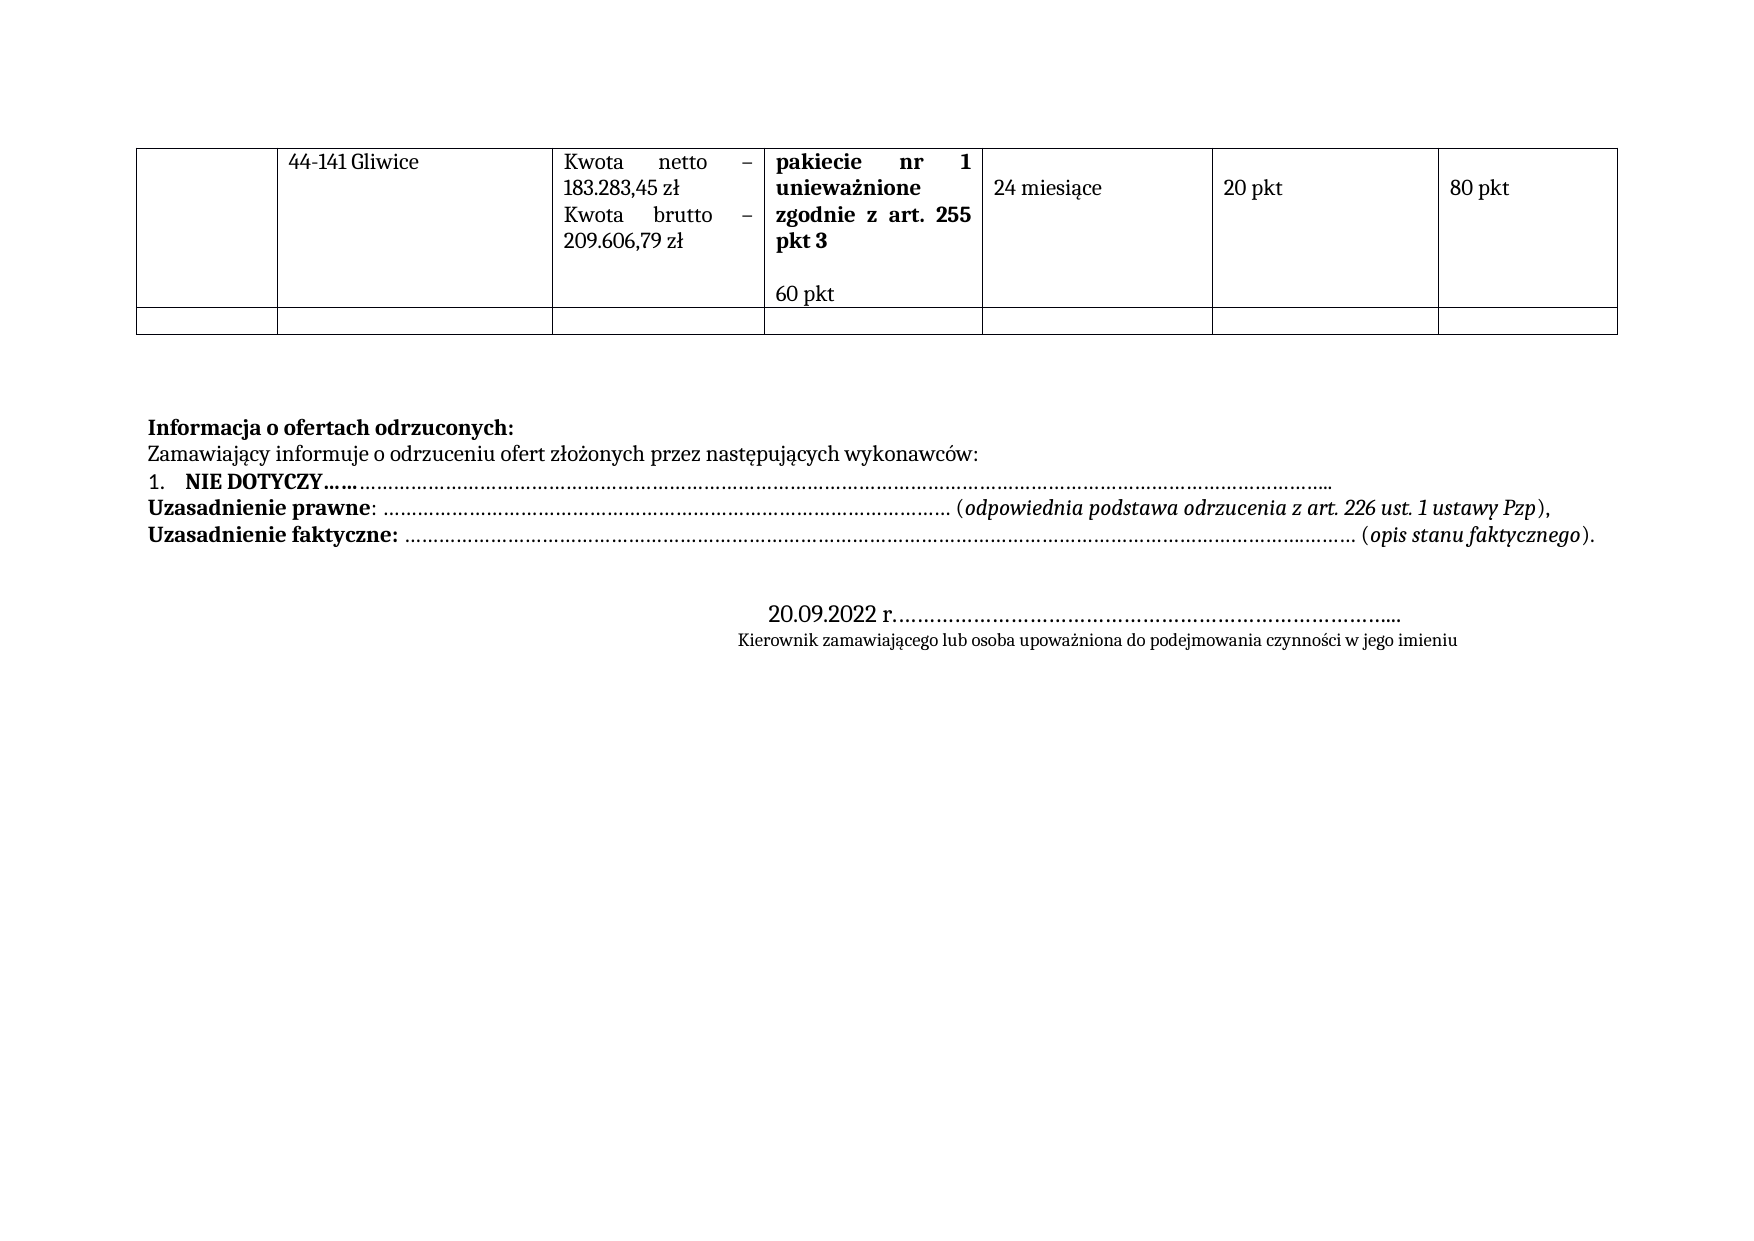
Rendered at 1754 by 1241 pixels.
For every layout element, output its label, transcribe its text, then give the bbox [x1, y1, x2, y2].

table_cell [1439, 308, 1617, 334]
table_cell 44-141 Gliwice [278, 149, 552, 307]
list NIE DOTYCZY………………………………………………………………………………………………………………………………………………………….. [148, 467, 1606, 495]
table_cell 80 pkt [1439, 149, 1617, 307]
table_cell [278, 308, 552, 334]
table_cell pakiecie nr 1 unieważnione zgodnie z art. 255 pkt 3 60 pkt [765, 149, 982, 307]
text 20.09.2022 r.……………………………………………………………………... [590, 600, 1606, 629]
table_cell 24 miesiące [983, 149, 1212, 307]
text Informacja o ofertach odrzuconych: [148, 414, 1606, 441]
table_cell [1213, 308, 1438, 334]
table_cell [137, 149, 277, 307]
text Zamawiający informuje o odrzuceniu ofert złożonych przez następujących wykonawców: [148, 441, 1606, 467]
text Uzasadnienie prawne: ……………………………………………………………………………………… (odpowiednia podstawa odrzucenia z art. 226 ust. 1 ustawy Pzp), [148, 495, 1606, 521]
table_cell [137, 308, 277, 334]
text Uzasadnienie faktyczne: ………………………………………………………………………………………………………………………………………….……… (opis stanu faktycznego). [148, 521, 1606, 548]
table_cell [983, 308, 1212, 334]
text Kierownik zamawiającego lub osoba upoważniona do podejmowania czynności w jego imieniu [664, 629, 1606, 651]
table_cell 20 pkt [1213, 149, 1438, 307]
table_cell [765, 308, 982, 334]
table_cell Kwota netto – 183.283,45 zł Kwota brutto – 209.606,79 zł [553, 149, 764, 307]
table_cell [553, 308, 764, 334]
